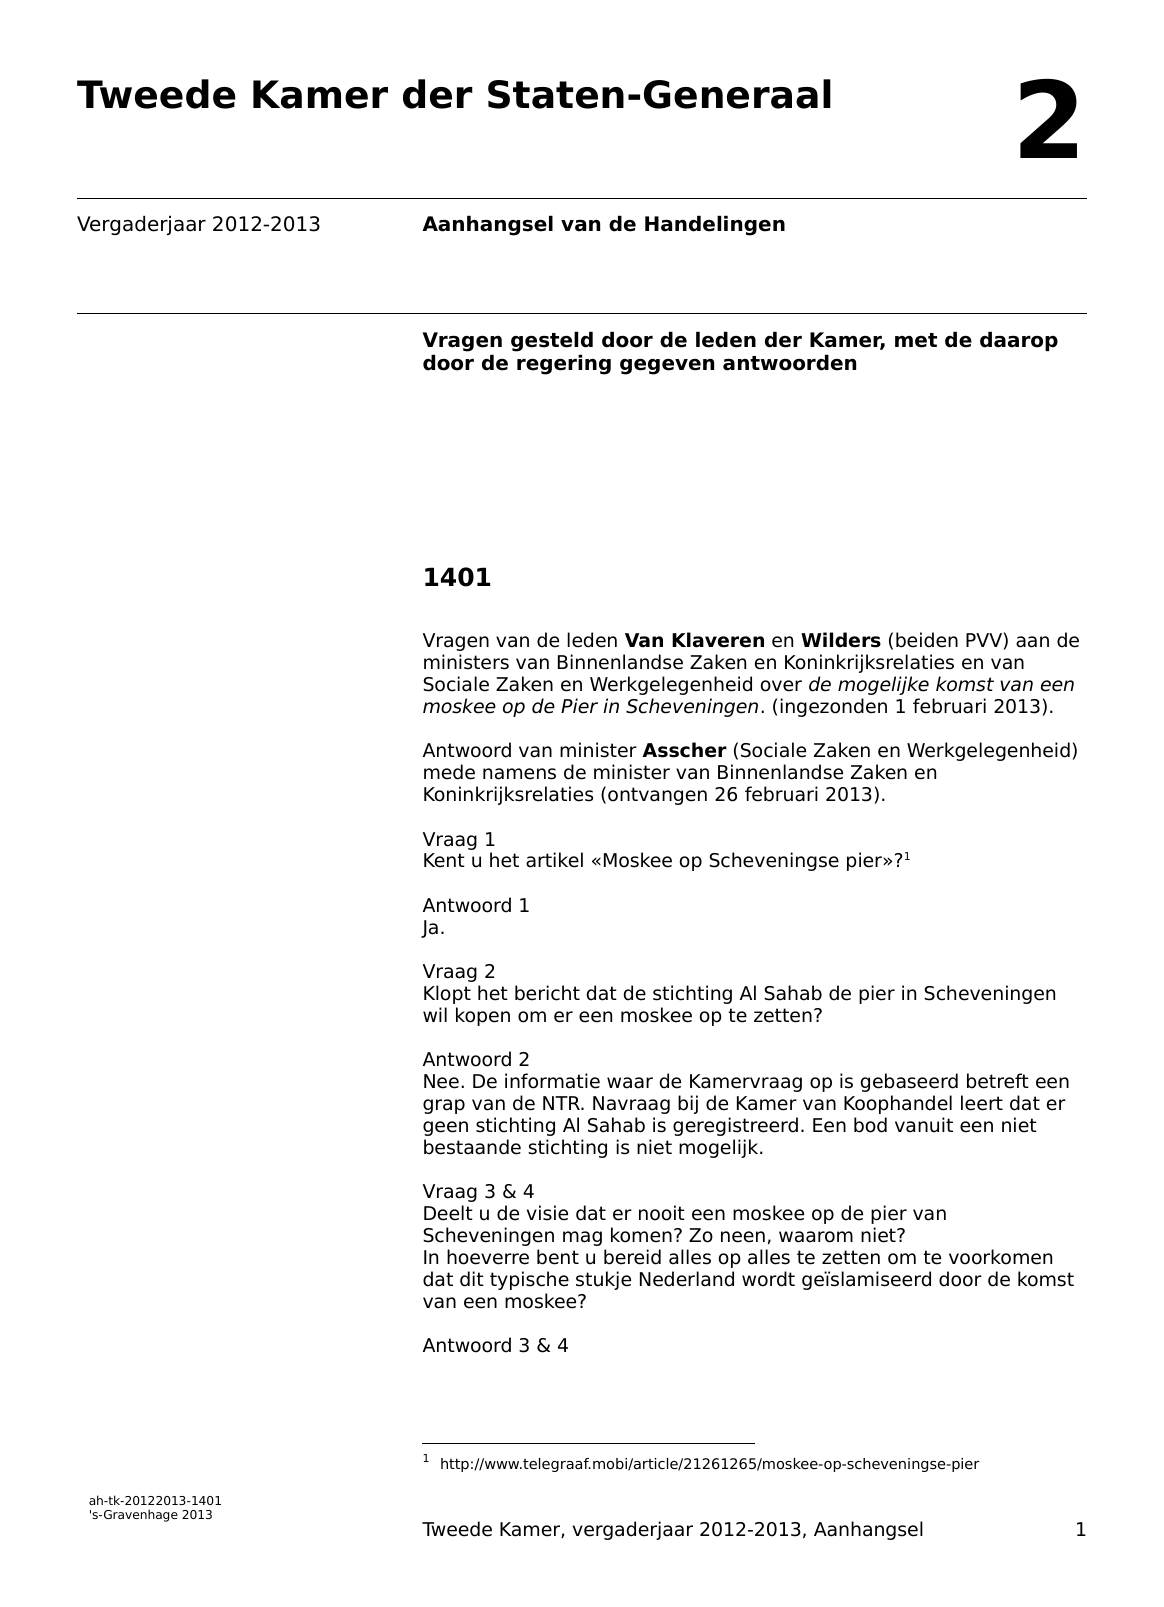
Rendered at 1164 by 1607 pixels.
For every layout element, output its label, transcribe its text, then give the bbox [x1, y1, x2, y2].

text http://www.telegraaf.mobi/article/21261265/moskee-op-scheveningse-pier [422, 1452, 1087, 1474]
table_header Tweede Kamer der Staten-Generaal [77, 59, 886, 198]
text Antwoord 1 [422, 894, 1087, 917]
text Deelt u de visie dat er nooit een moskee op de pier van Scheveningen mag komen? Zo neen, waarom niet? [422, 1203, 1087, 1247]
table_header 2 [886, 59, 1087, 198]
table_cell [77, 314, 422, 375]
text 1401 [422, 563, 1087, 592]
table_cell Vergaderjaar 2012-2013 [77, 199, 422, 313]
table_cell Aanhangsel van de Handelingen [422, 199, 1087, 313]
text In hoeverre bent u bereid alles op alles te zetten om te voorkomen dat dit typische stukje Nederland wordt geïslamiseerd door de komst van een moskee? [422, 1247, 1087, 1313]
text Ja. [422, 917, 1087, 938]
text 's-Gravenhage 2013 [88, 1508, 323, 1522]
text Antwoord 2 [422, 1049, 1087, 1071]
text Klopt het bericht dat de stichting Al Sahab de pier in Scheveningen wil kopen om er een moskee op te zetten? [422, 983, 1087, 1027]
text ah-tk-20122013-1401 [88, 1494, 323, 1508]
text Vraag 1 [422, 828, 1087, 850]
text Antwoord van minister Asscher (Sociale Zaken en Werkgelegenheid) mede namens de minister van Binnenlandse Zaken en Koninkrijksrelaties (ontvangen 26 februari 2013). [422, 740, 1087, 806]
text Vraag 2 [422, 961, 1087, 983]
text Vraag 3 & 4 [422, 1181, 1087, 1203]
table_cell Vragen gesteld door de leden der Kamer, met de daarop door de regering gegeven antwoorden [422, 314, 1087, 375]
text Nee. De informatie waar de Kamervraag op is gebaseerd betreft een grap van de NTR. Navraag bij de Kamer van Koophandel leert dat er geen stichting Al Sahab is geregistreerd. Een bod vanuit een niet bestaande stichting is niet mogelijk. [422, 1071, 1087, 1159]
text Vragen van de leden Van Klaveren en Wilders (beiden PVV) aan de ministers van Binnenlandse Zaken en Koninkrijksrelaties en van Sociale Zaken en Werkgelegenheid over de mogelijke komst van een moskee op de Pier in Scheveningen. (ingezonden 1 februari 2013). [422, 630, 1087, 718]
text Kent u het artikel «Moskee op Scheveningse pier»? [422, 850, 1087, 872]
text Antwoord 3 & 4 [422, 1335, 1087, 1357]
